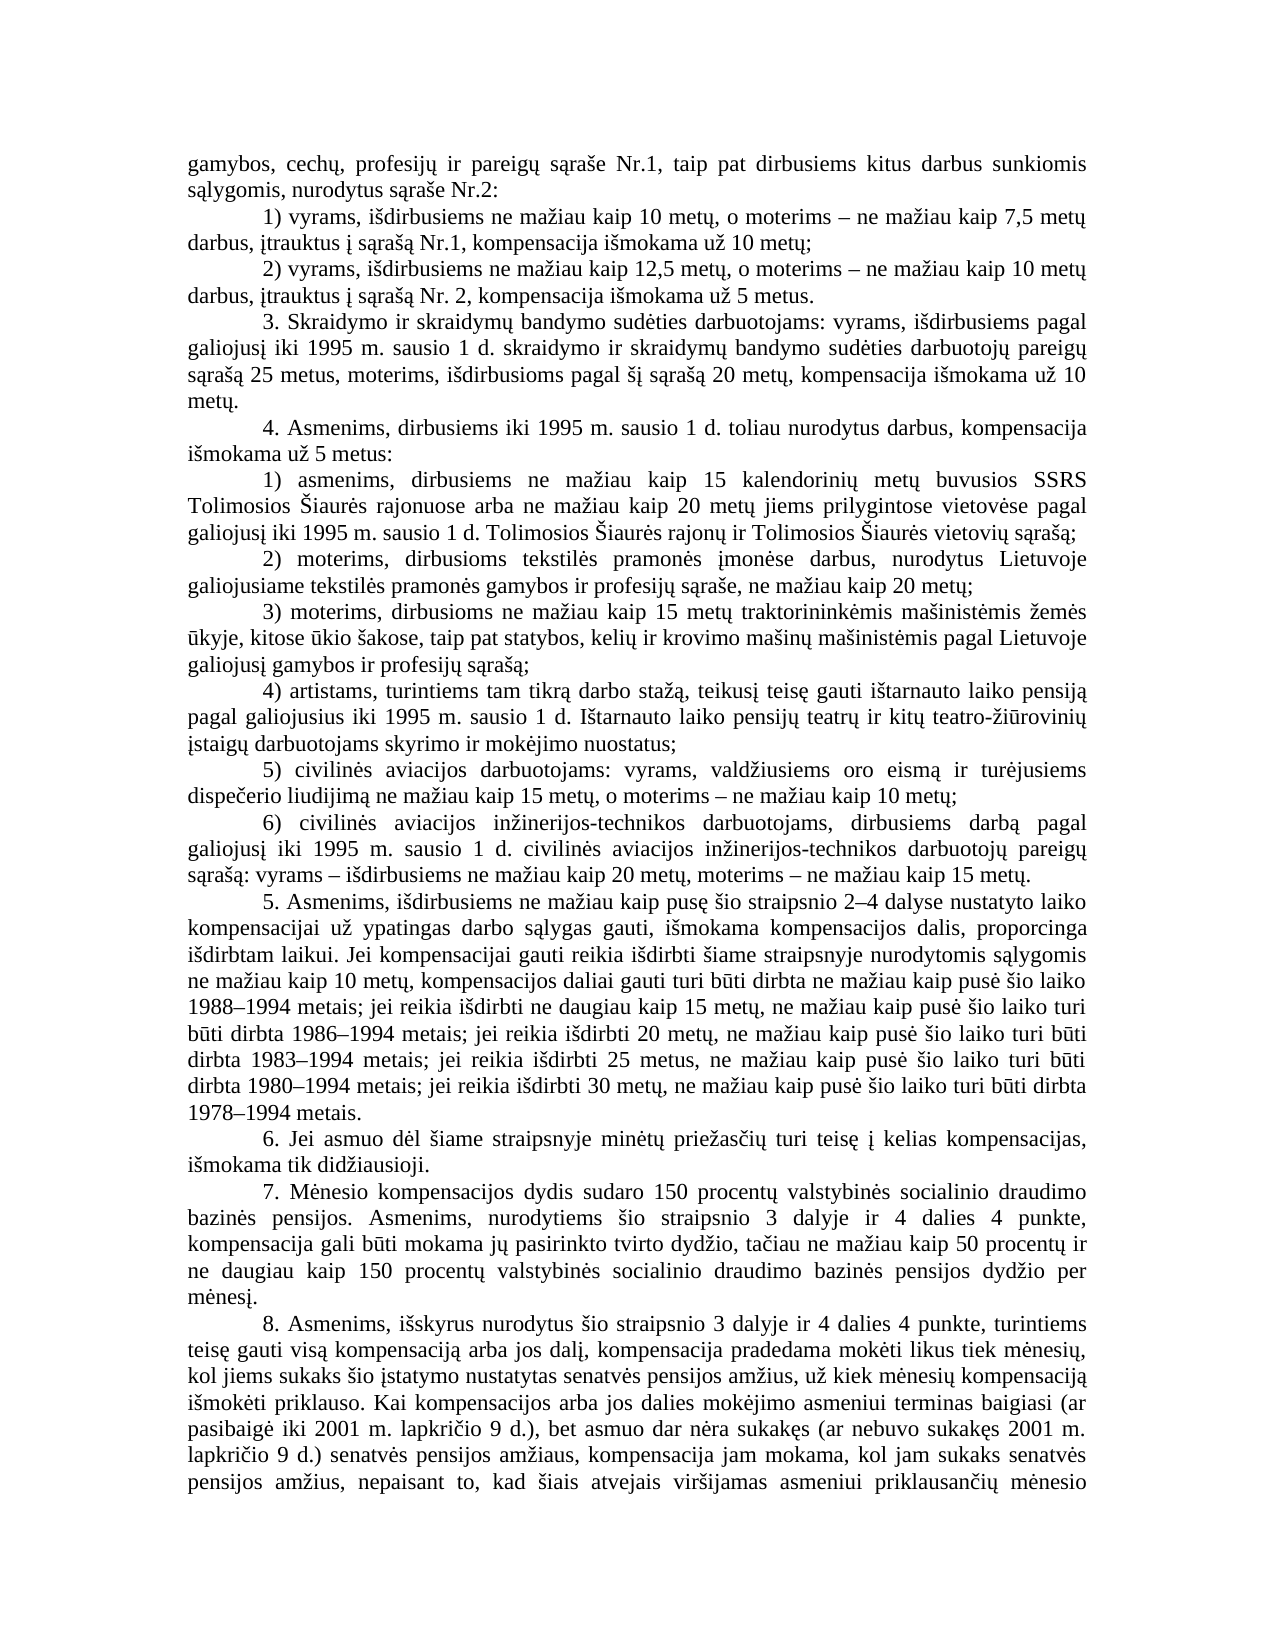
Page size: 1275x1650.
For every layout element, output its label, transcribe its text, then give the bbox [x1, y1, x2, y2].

text 4) artistams, turintiems tam tikrą darbo stažą, teikusį teisę gauti ištarnauto laiko pensiją pagal galiojusius iki 1995 m. sausio 1 d. Ištarnauto laiko pensijų teatrų ir kitų teatro-žiūrovinių įstaigų darbuotojams skyrimo ir mokėjimo nuostatus; [187, 677, 1088, 756]
text 6) civilinės aviacijos inžinerijos-technikos darbuotojams, dirbusiems darbą pagal galiojusį iki 1995 m. sausio 1 d. civilinės aviacijos inžinerijos-technikos darbuotojų pareigų sąrašą: vyrams – išdirbusiems ne mažiau kaip 20 metų, moterims – ne mažiau kaip 15 metų. [187, 809, 1088, 888]
text 6. Jei asmuo dėl šiame straipsnyje minėtų priežasčių turi teisę į kelias kompensacijas, išmokama tik didžiausioji. [187, 1125, 1088, 1178]
text 1) asmenims, dirbusiems ne mažiau kaip 15 kalendorinių metų buvusios SSRS Tolimosios Šiaurės rajonuose arba ne mažiau kaip 20 metų jiems prilygintose vietovėse pagal galiojusį iki 1995 m. sausio 1 d. Tolimosios Šiaurės rajonų ir Tolimosios Šiaurės vietovių sąrašą; [187, 466, 1088, 545]
text 3) moterims, dirbusioms ne mažiau kaip 15 metų traktorininkėmis mašinistėmis žemės ūkyje, kitose ūkio šakose, taip pat statybos, kelių ir krovimo mašinų mašinistėmis pagal Lietuvoje galiojusį gamybos ir profesijų sąrašą; [187, 598, 1088, 677]
text 7. Mėnesio kompensacijos dydis sudaro 150 procentų valstybinės socialinio draudimo bazinės pensijos. Asmenims, nurodytiems šio straipsnio 3 dalyje ir 4 dalies 4 punkte, kompensacija gali būti mokama jų pasirinkto tvirto dydžio, tačiau ne mažiau kaip 50 procentų ir ne daugiau kaip 150 procentų valstybinės socialinio draudimo bazinės pensijos dydžio per mėnesį. [187, 1178, 1088, 1309]
text 2) moterims, dirbusioms tekstilės pramonės įmonėse darbus, nurodytus Lietuvoje galiojusiame tekstilės pramonės gamybos ir profesijų sąraše, ne mažiau kaip 20 metų; [187, 545, 1088, 598]
text 5) civilinės aviacijos darbuotojams: vyrams, valdžiusiems oro eismą ir turėjusiems dispečerio liudijimą ne mažiau kaip 15 metų, o moterims – ne mažiau kaip 10 metų; [187, 756, 1088, 809]
text 1) vyrams, išdirbusiems ne mažiau kaip 10 metų, o moterims – ne mažiau kaip 7,5 metų darbus, įtrauktus į sąrašą Nr.1, kompensacija išmokama už 10 metų; [187, 203, 1088, 255]
text 2) vyrams, išdirbusiems ne mažiau kaip 12,5 metų, o moterims – ne mažiau kaip 10 metų darbus, įtrauktus į sąrašą Nr. 2, kompensacija išmokama už 5 metus. [187, 255, 1088, 308]
text 5. Asmenims, išdirbusiems ne mažiau kaip pusę šio straipsnio 2–4 dalyse nustatyto laiko kompensacijai už ypatingas darbo sąlygas gauti, išmokama kompensacijos dalis, proporcinga išdirbtam laikui. Jei kompensacijai gauti reikia išdirbti šiame straipsnyje nurodytomis sąlygomis ne mažiau kaip 10 metų, kompensacijos daliai gauti turi būti dirbta ne mažiau kaip pusė šio laiko 1988–1994 metais; jei reikia išdirbti ne daugiau kaip 15 metų, ne mažiau kaip pusė šio laiko turi būti dirbta 1986–1994 metais; jei reikia išdirbti 20 metų, ne mažiau kaip pusė šio laiko turi būti dirbta 1983–1994 metais; jei reikia išdirbti 25 metus, ne mažiau kaip pusė šio laiko turi būti dirbta 1980–1994 metais; jei reikia išdirbti 30 metų, ne mažiau kaip pusė šio laiko turi būti dirbta 1978–1994 metais. [187, 888, 1088, 1125]
text 3. Skraidymo ir skraidymų bandymo sudėties darbuotojams: vyrams, išdirbusiems pagal galiojusį iki 1995 m. sausio 1 d. skraidymo ir skraidymų bandymo sudėties darbuotojų pareigų sąrašą 25 metus, moterims, išdirbusioms pagal šį sąrašą 20 metų, kompensacija išmokama už 10 metų. [187, 308, 1088, 413]
text gamybos, cechų, profesijų ir pareigų sąraše Nr.1, taip pat dirbusiems kitus darbus sunkiomis sąlygomis, nurodytus sąraše Nr.2: [187, 150, 1088, 203]
text 4. Asmenims, dirbusiems iki 1995 m. sausio 1 d. toliau nurodytus darbus, kompensacija išmokama už 5 metus: [187, 413, 1088, 466]
text 8. Asmenims, išskyrus nurodytus šio straipsnio 3 dalyje ir 4 dalies 4 punkte, turintiems teisę gauti visą kompensaciją arba jos dalį, kompensacija pradedama mokėti likus tiek mėnesių, kol jiems sukaks šio įstatymo nustatytas senatvės pensijos amžius, už kiek mėnesių kompensaciją išmokėti priklauso. Kai kompensacijos arba jos dalies mokėjimo asmeniui terminas baigiasi (ar pasibaigė iki 2001 m. lapkričio 9 d.), bet asmuo dar nėra sukakęs (ar nebuvo sukakęs 2001 m. lapkričio 9 d.) senatvės pensijos amžiaus, kompensacija jam mokama, kol jam sukaks senatvės pensijos amžius, nepaisant to, kad šiais atvejais viršijamas asmeniui priklausančių mėnesio [187, 1309, 1088, 1494]
